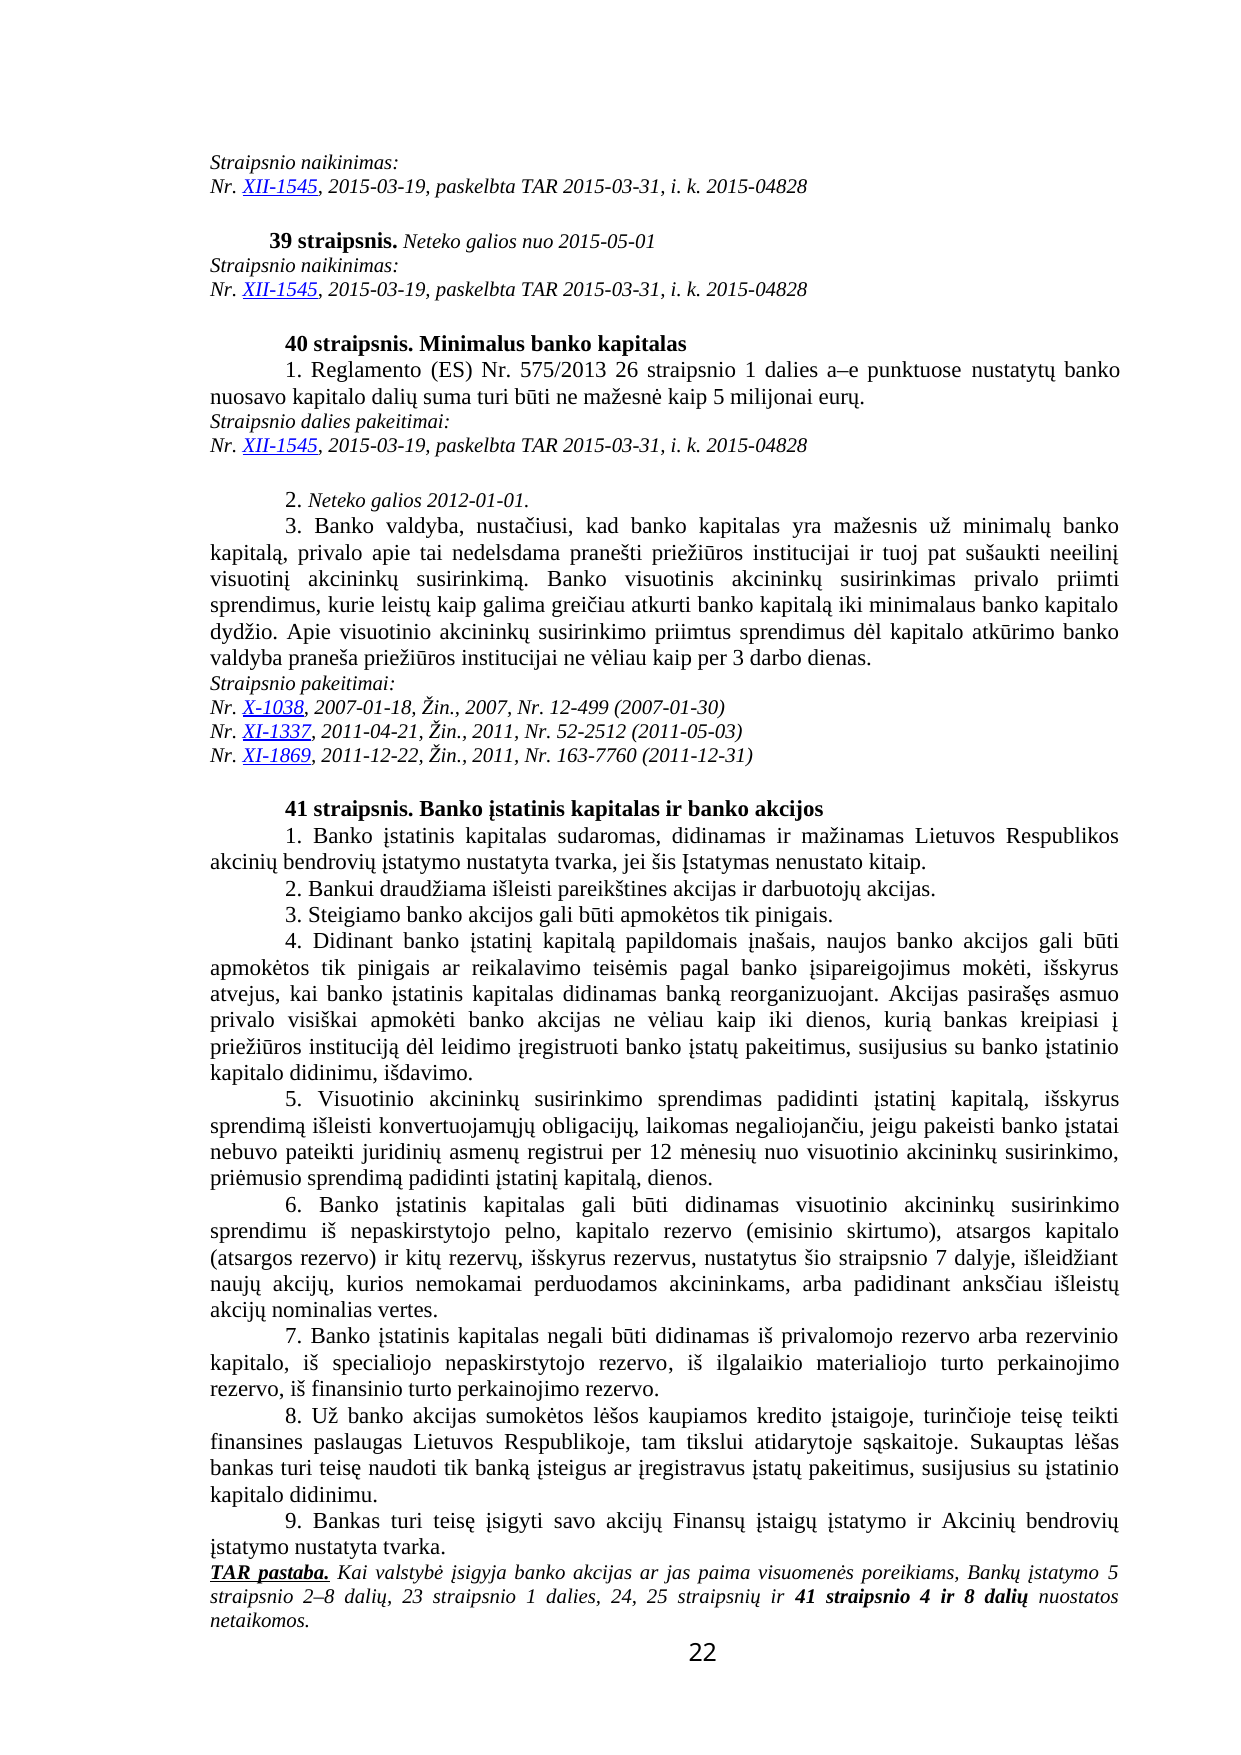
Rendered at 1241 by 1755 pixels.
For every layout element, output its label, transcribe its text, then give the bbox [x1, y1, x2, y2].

text 4. Didinant banko įstatinį kapitalą papildomais įnašais, naujos banko akcijos gali būti apmokėtos tik pinigais ar reikalavimo teisėmis pagal banko įsipareigojimus mokėti, išskyrus atvejus, kai banko įstatinis kapitalas didinamas banką reorganizuojant. Akcijas pasirašęs asmuo privalo visiškai apmokėti banko akcijas ne vėliau kaip iki dienos, kurią bankas kreipiasi į priežiūros instituciją dėl leidimo įregistruoti banko įstatų pakeitimus, susijusius su banko įstatinio kapitalo didinimu, išdavimo. [210, 927, 1120, 1085]
text 3. Banko valdyba, nustačiusi, kad banko kapitalas yra mažesnis už minimalų banko kapitalą, privalo apie tai nedelsdama pranešti priežiūros institucijai ir tuoj pat sušaukti neeilinį visuotinį akcininkų susirinkimą. Banko visuotinis akcininkų susirinkimas privalo priimti sprendimus, kurie leistų kaip galima greičiau atkurti banko kapitalą iki minimalaus banko kapitalo dydžio. Apie visuotinio akcininkų susirinkimo priimtus sprendimus dėl kapitalo atkūrimo banko valdyba praneša priežiūros institucijai ne vėliau kaip per 3 darbo dienas. [210, 512, 1120, 671]
text Straipsnio pakeitimai: [210, 671, 1120, 694]
text Nr. XI-1337, 2011-04-21, Žin., 2011, Nr. 52-2512 (2011-05-03) [210, 719, 1120, 743]
text Straipsnio naikinimas: [210, 253, 1120, 277]
text Straipsnio dalies pakeitimai: [210, 409, 1120, 433]
text 8. Už banko akcijas sumokėtos lėšos kaupiamos kredito įstaigoje, turinčioje teisę teikti finansines paslaugas Lietuvos Respublikoje, tam tikslui atidarytoje sąskaitoje. Sukauptas lėšas bankas turi teisę naudoti tik banką įsteigus ar įregistravus įstatų pakeitimus, susijusius su įstatinio kapitalo didinimu. [210, 1402, 1120, 1507]
text Straipsnio naikinimas: [210, 150, 1120, 174]
text 40 straipsnis. Minimalus banko kapitalas [210, 330, 1120, 356]
text 39 straipsnis. Neteko galios nuo 2015-05-01 [210, 227, 1120, 253]
text Nr. XII-1545, 2015-03-19, paskelbta TAR 2015-03-31, i. k. 2015-04828 [210, 277, 1120, 301]
text 1. Reglamento (ES) Nr. 575/2013 26 straipsnio 1 dalies a–e punktuose nustatytų banko nuosavo kapitalo dalių suma turi būti ne mažesnė kaip 5 milijonai eurų. [210, 356, 1120, 409]
text 2. Bankui draudžiama išleisti pareikštines akcijas ir darbuotojų akcijas. [210, 874, 1120, 901]
text 41 straipsnis. Banko įstatinis kapitalas ir banko akcijos [210, 796, 1120, 822]
text 1. Banko įstatinis kapitalas sudaromas, didinamas ir mažinamas Lietuvos Respublikos akcinių bendrovių įstatymo nustatyta tvarka, jei šis Įstatymas nenustato kitaip. [210, 822, 1120, 874]
text Nr. XI-1869, 2011-12-22, Žin., 2011, Nr. 163-7760 (2011-12-31) [210, 743, 1120, 767]
text 9. Bankas turi teisę įsigyti savo akcijų Finansų įstaigų įstatymo ir Akcinių bendrovių įstatymo nustatyta tvarka. [210, 1507, 1120, 1560]
text 7. Banko įstatinis kapitalas negali būti didinamas iš privalomojo rezervo arba rezervinio kapitalo, iš specialiojo nepaskirstytojo rezervo, iš ilgalaikio materialiojo turto perkainojimo rezervo, iš finansinio turto perkainojimo rezervo. [210, 1323, 1120, 1402]
text 3. Steigiamo banko akcijos gali būti apmokėtos tik pinigais. [210, 901, 1120, 927]
text 5. Visuotinio akcininkų susirinkimo sprendimas padidinti įstatinį kapitalą, išskyrus sprendimą išleisti konvertuojamųjų obligacijų, laikomas negaliojančiu, jeigu pakeisti banko įstatai nebuvo pateikti juridinių asmenų registrui per 12 mėnesių nuo visuotinio akcininkų susirinkimo, priėmusio sprendimą padidinti įstatinį kapitalą, dienos. [210, 1085, 1120, 1191]
text Nr. XII-1545, 2015-03-19, paskelbta TAR 2015-03-31, i. k. 2015-04828 [210, 433, 1120, 457]
text Nr. XII-1545, 2015-03-19, paskelbta TAR 2015-03-31, i. k. 2015-04828 [210, 174, 1120, 198]
text TAR pastaba. Kai valstybė įsigyja banko akcijas ar jas paima visuomenės poreikiams, Bankų įstatymo 5 straipsnio 2–8 dalių, 23 straipsnio 1 dalies, 24, 25 straipsnių ir 41 straipsnio 4 ir 8 dalių nuostatos netaikomos. [210, 1560, 1120, 1632]
text 6. Banko įstatinis kapitalas gali būti didinamas visuotinio akcininkų susirinkimo sprendimu iš nepaskirstytojo pelno, kapitalo rezervo (emisinio skirtumo), atsargos kapitalo (atsargos rezervo) ir kitų rezervų, išskyrus rezervus, nustatytus šio straipsnio 7 dalyje, išleidžiant naujų akcijų, kurios nemokamai perduodamos akcininkams, arba padidinant anksčiau išleistų akcijų nominalias vertes. [210, 1191, 1120, 1323]
text Nr. X-1038, 2007-01-18, Žin., 2007, Nr. 12-499 (2007-01-30) [210, 694, 1120, 719]
text 2. Neteko galios 2012-01-01. [210, 486, 1120, 512]
